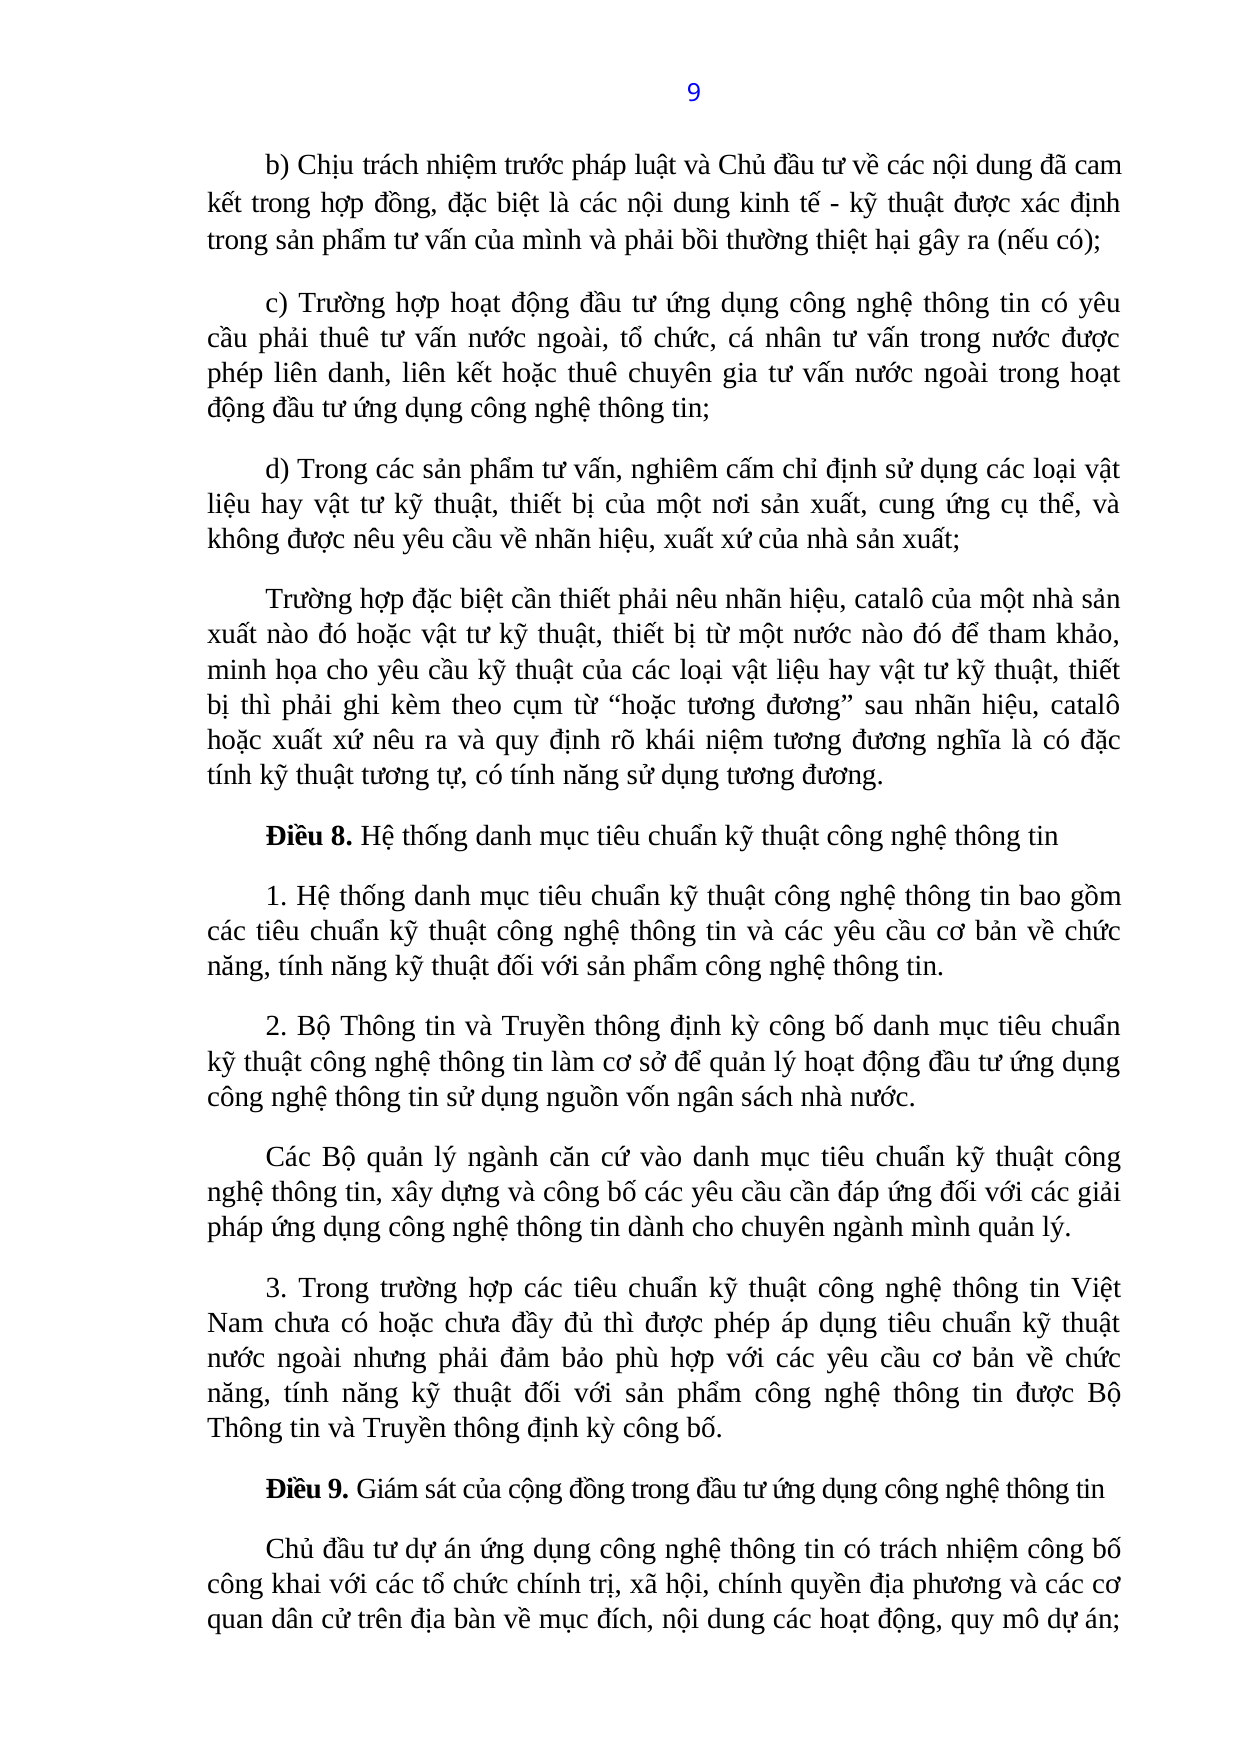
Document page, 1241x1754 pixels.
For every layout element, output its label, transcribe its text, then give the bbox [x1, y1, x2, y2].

text Trường hợp đặc biệt cần thiết phải nêu nhãn hiệu, catalô của một nhà sản xuất nào đó hoặc vật tư kỹ thuật, thiết bị từ một nước nào đó để tham khảo, minh họa cho yêu cầu kỹ thuật của các loại vật liệu hay vật tư kỹ thuật, thiết bị thì phải ghi kèm theo cụm từ “hoặc tương đương” sau nhãn hiệu, catalô hoặc xuất xứ nêu ra và quy định rõ khái niệm tương đương nghĩa là có đặc tính kỹ thuật tương tự, có tính năng sử dụng tương đương. [207, 582, 1122, 791]
text c) Trường hợp hoạt động đầu tư ứng dụng công nghệ thông tin có yêu cầu phải thuê tư vấn nước ngoài, tổ chức, cá nhân tư vấn trong nước được phép liên danh, liên kết hoặc thuê chuyên gia tư vấn nước ngoài trong hoạt động đầu tư ứng dụng công nghệ thông tin; [207, 285, 1122, 424]
text Điều 9. Giám sát của cộng đồng trong đầu tư ứng dụng công nghệ thông tin [207, 1471, 1122, 1504]
text 3. Trong trường hợp các tiêu chuẩn kỹ thuật công nghệ thông tin Việt Nam chưa có hoặc chưa đầy đủ thì được phép áp dụng tiêu chuẩn kỹ thuật nước ngoài nhưng phải đảm bảo phù hợp với các yêu cầu cơ bản về chức năng, tính năng kỹ thuật đối với sản phẩm công nghệ thông tin được Bộ Thông tin và Truyền thông định kỳ công bố. [207, 1270, 1122, 1444]
text 2. Bộ Thông tin và Truyền thông định kỳ công bố danh mục tiêu chuẩn kỹ thuật công nghệ thông tin làm cơ sở để quản lý hoạt động đầu tư ứng dụng công nghệ thông tin sử dụng nguồn vốn ngân sách nhà nước. [207, 1009, 1122, 1113]
text Điều 8. Hệ thống danh mục tiêu chuẩn kỹ thuật công nghệ thông tin [207, 818, 1122, 851]
text 1. Hệ thống danh mục tiêu chuẩn kỹ thuật công nghệ thông tin bao gồm các tiêu chuẩn kỹ thuật công nghệ thông tin và các yêu cầu cơ bản về chức năng, tính năng kỹ thuật đối với sản phẩm công nghệ thông tin. [207, 878, 1122, 982]
text d) Trong các sản phẩm tư vấn, nghiêm cấm chỉ định sử dụng các loại vật liệu hay vật tư kỹ thuật, thiết bị của một nơi sản xuất, cung ứng cụ thể, và không được nêu yêu cầu về nhãn hiệu, xuất xứ của nhà sản xuất; [207, 451, 1122, 555]
text b) Chịu trách nhiệm trước pháp luật và Chủ đầu tư về các nội dung đã cam kết trong hợp đồng, đặc biệt là các nội dung kinh tế - kỹ thuật được xác định trong sản phẩm tư vấn của mình và phải bồi thường thiệt hại gây ra (nếu có); [207, 148, 1122, 256]
text Các Bộ quản lý ngành căn cứ vào danh mục tiêu chuẩn kỹ thuật công nghệ thông tin, xây dựng và công bố các yêu cầu cần đáp ứng đối với các giải pháp ứng dụng công nghệ thông tin dành cho chuyên ngành mình quản lý. [207, 1139, 1122, 1243]
text Chủ đầu tư dự án ứng dụng công nghệ thông tin có trách nhiệm công bố công khai với các tổ chức chính trị, xã hội, chính quyền địa phương và các cơ quan dân cử trên địa bàn về mục đích, nội dung các hoạt động, quy mô dự án; [207, 1531, 1122, 1635]
